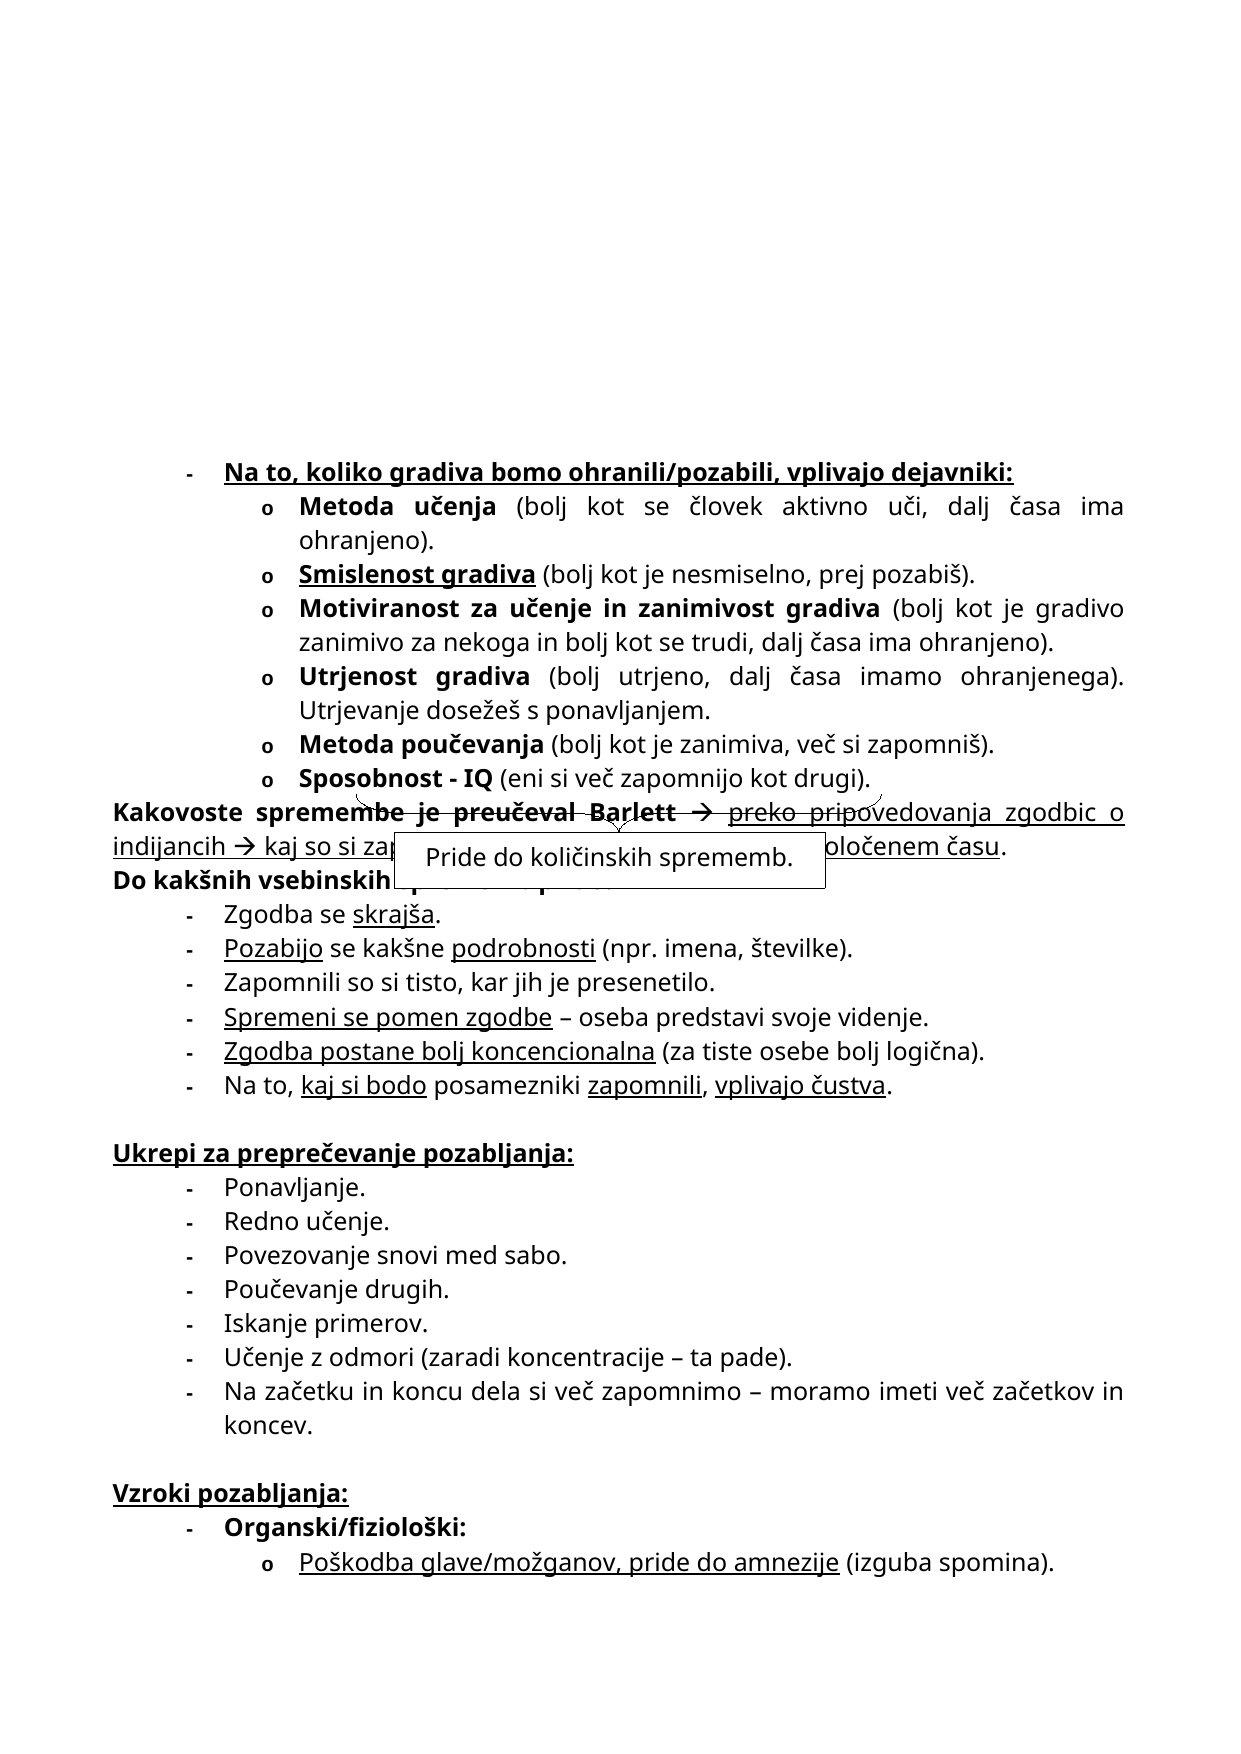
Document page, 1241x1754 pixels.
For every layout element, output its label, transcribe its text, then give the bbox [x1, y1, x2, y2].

list Metoda učenja (bolj kot se človek aktivno uči, dalj časa ima ohranjeno). [261, 488, 1125, 556]
list Zgodba se skrajša. [186, 897, 1125, 931]
list Spremeni se pomen zgodbe – oseba predstavi svoje videnje. [186, 999, 1125, 1033]
list Zapomnili so si tisto, kar jih je presenetilo. [186, 965, 1125, 999]
list Sposobnost - IQ (eni si več zapomnijo kot drugi). [261, 761, 1125, 795]
list Metoda poučevanja (bolj kot je zanimiva, več si zapomniš). [261, 727, 1125, 761]
text Vzroki pozabljanja: [112, 1476, 1125, 1510]
list Redno učenje. [186, 1203, 1125, 1238]
list Iskanje primerov. [186, 1306, 1125, 1340]
list Pride do količinskih sprememb. [409, 839, 810, 874]
text Kakovoste spremembe je preučeval Barlett  preko pripovedovanja zgodbic o indijancih  kaj so si zapomnili. Zgodbo morali ponoviti po določenem času. [112, 795, 1125, 863]
list Na to, kaj si bodo posamezniki zapomnili, vplivajo čustva. [186, 1067, 1125, 1101]
list Utrjenost gradiva (bolj utrjeno, dalj časa imamo ohranjenega). Utrjevanje dosežeš s ponavljanjem. [261, 658, 1125, 727]
list Poučevanje drugih. [186, 1272, 1125, 1306]
list Na začetku in koncu dela si več zapomnimo – moramo imeti več začetkov in koncev. [186, 1374, 1125, 1442]
list Pozabijo se kakšne podrobnosti (npr. imena, številke). [186, 931, 1125, 965]
list Motiviranost za učenje in zanimivost gradiva (bolj kot je gradivo zanimivo za nekoga in bolj kot se trudi, dalj časa ima ohranjeno). [261, 590, 1125, 658]
list Smislenost gradiva (bolj kot je nesmiselno, prej pozabiš). [261, 556, 1125, 590]
list Ponavljanje. [186, 1169, 1125, 1203]
list Organski/fiziološki: [186, 1510, 1125, 1544]
list Na to, koliko gradiva bomo ohranili/pozabili, vplivajo dejavniki: [186, 454, 1125, 488]
list Povezovanje snovi med sabo. [186, 1238, 1125, 1272]
list Zgodba postane bolj koncencionalna (za tiste osebe bolj logična). [186, 1033, 1125, 1067]
list Poškodba glave/možganov, pride do amnezije (izguba spomina). [261, 1544, 1125, 1578]
text Ukrepi za preprečevanje pozabljanja: [112, 1135, 1125, 1169]
list Učenje z odmori (zaradi koncentracije – ta pade). [186, 1340, 1125, 1374]
text Do kakšnih vsebinskih sprememb pride? [112, 863, 1125, 897]
